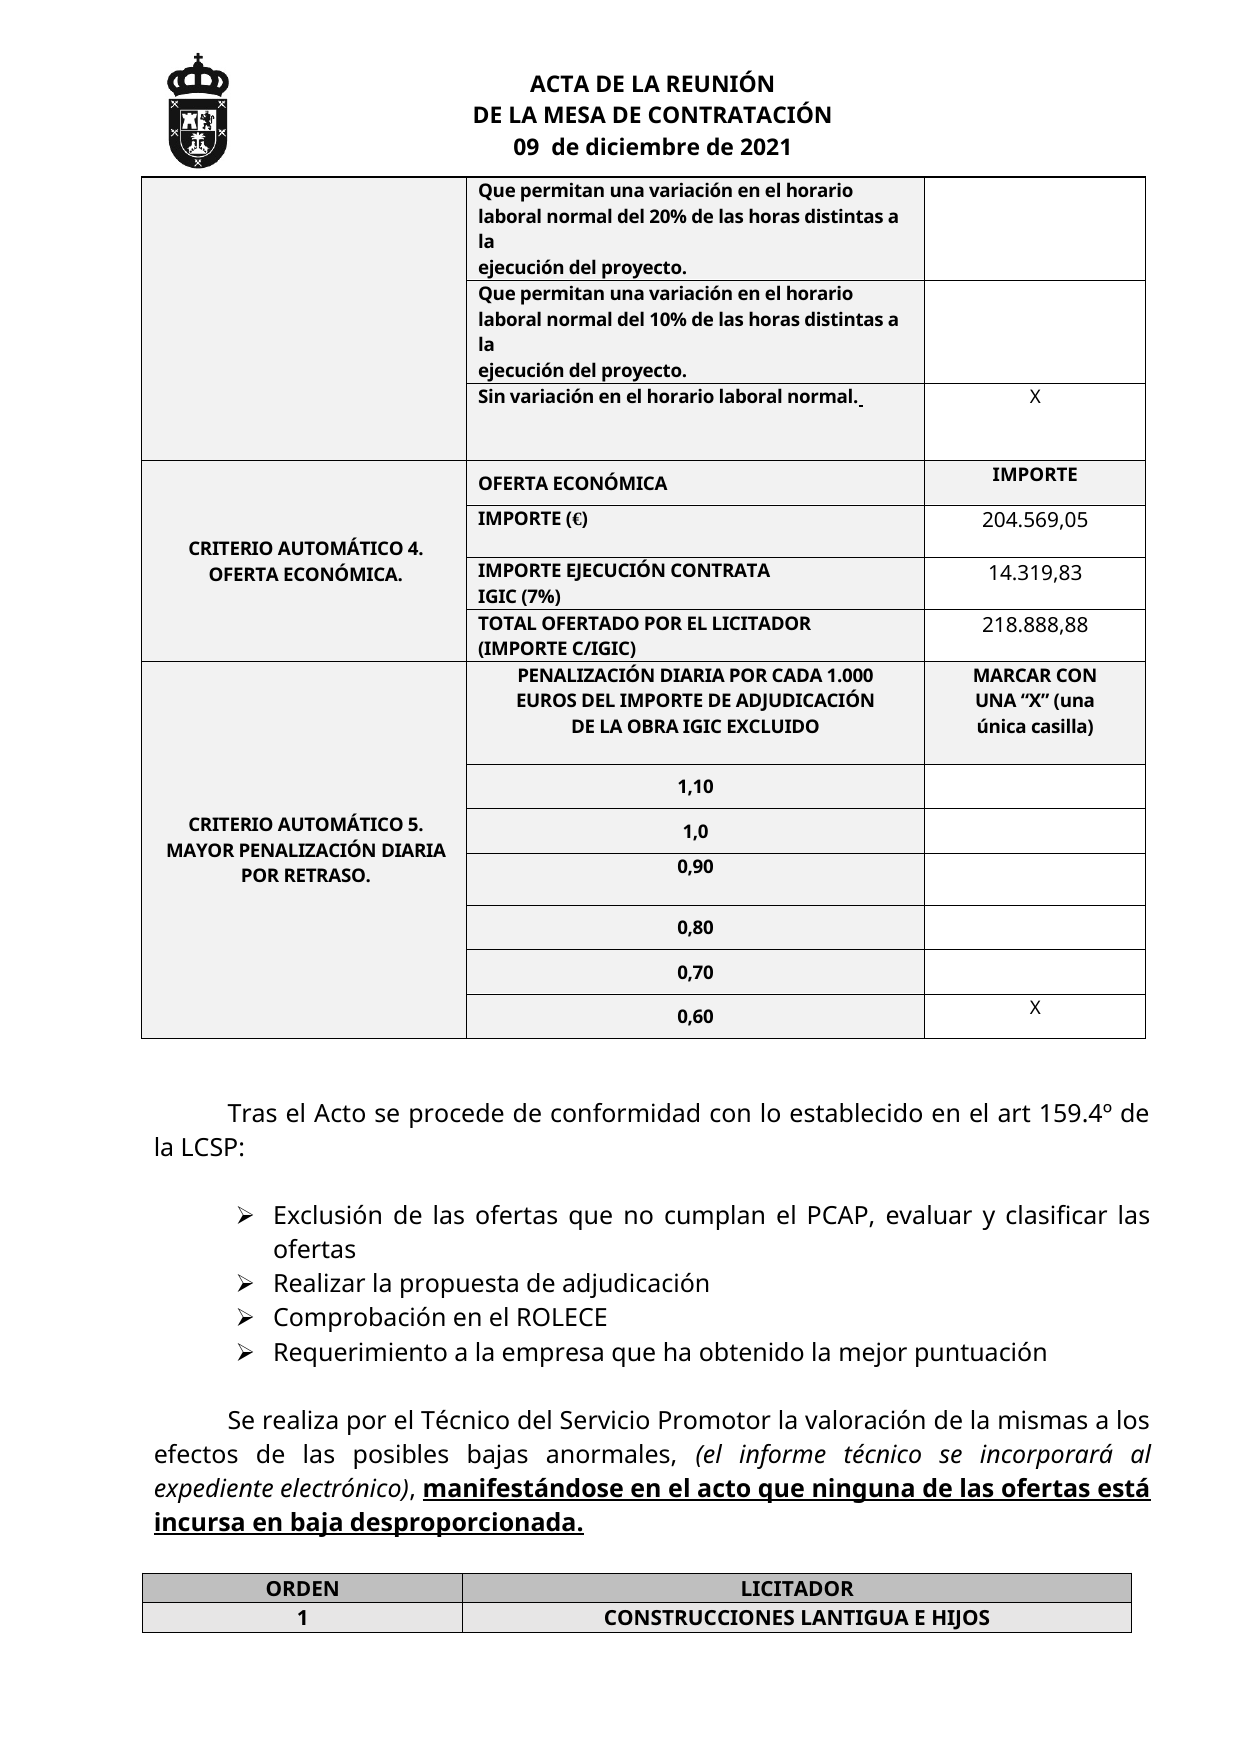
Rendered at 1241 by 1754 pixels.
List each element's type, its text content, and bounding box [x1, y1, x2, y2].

table_cell Que permitan una variación en el horario laboral normal del 20% de las horas distintas a la ejecución del proyecto. [467, 178, 924, 279]
text Se realiza por el Técnico del Servicio Promotor la valoración de la mismas a los efectos de las posibles bajas anormales, (el informe técnico se incorporará al expediente electrónico), manifestándose en el acto que ninguna de las ofertas está incursa en baja desproporcionada. [153, 1402, 1152, 1538]
table_cell 1 [143, 1603, 462, 1632]
table_cell 0,60 [467, 995, 924, 1038]
table_cell IMPORTE (€) [467, 506, 924, 557]
list Realizar la propuesta de adjudicación [235, 1266, 1152, 1300]
table_cell [925, 854, 1145, 905]
table_header LICITADOR [463, 1574, 1131, 1602]
table_cell x [925, 995, 1145, 1038]
table_cell OFERTA ECONÓMICA [467, 461, 924, 504]
list Exclusión de las ofertas que no cumplan el PCAP, evaluar y clasificar las ofertas [235, 1198, 1152, 1266]
table_header ORDEN [143, 1574, 462, 1602]
table_cell 0,90 [467, 854, 924, 905]
table_cell CRITERIO AUTOMÁTICO 5. MAYOR PENALIZACIÓN DIARIA POR RETRASO. [142, 662, 466, 1038]
table_cell IMPORTE [925, 461, 1145, 504]
table_cell Sin variación en el horario laboral normal. [467, 384, 924, 460]
table_cell x [925, 384, 1145, 460]
table_cell TOTAL OFERTADO POR EL LICITADOR (IMPORTE C/IGIC) [467, 610, 924, 661]
table_cell 0,70 [467, 950, 924, 993]
table_cell [925, 950, 1145, 993]
table_cell 1,0 [467, 809, 924, 853]
table_cell 0,80 [467, 906, 924, 949]
table_cell MARCAR CON UNA “X” (una única casilla) [925, 662, 1145, 764]
table_cell [925, 765, 1145, 808]
table_cell 1,10 [467, 765, 924, 808]
table_cell Que permitan una variación en el horario laboral normal del 10% de las horas distintas a la ejecución del proyecto. [467, 281, 924, 383]
table_cell PENALIZACIÓN DIARIA POR CADA 1.000 EUROS DEL IMPORTE DE ADJUDICACIÓN DE LA OBRA IGIC EXCLUIDO [467, 662, 924, 764]
table_cell [925, 281, 1145, 383]
table_cell IMPORTE EJECUCIÓN CONTRATA IGIC (7%) [467, 558, 924, 609]
table_cell [925, 809, 1145, 853]
list Comprobación en el ROLECE [235, 1300, 1152, 1334]
table_cell [925, 906, 1145, 949]
table_cell CRITERIO AUTOMÁTICO 4. OFERTA ECONÓMICA. [142, 461, 466, 661]
picture [164, 50, 231, 171]
table_cell 14.319,83 [925, 558, 1145, 609]
list Requerimiento a la empresa que ha obtenido la mejor puntuación [235, 1334, 1152, 1368]
text Tras el Acto se procede de conformidad con lo establecido en el art 159.4º de la LCSP: [153, 1096, 1152, 1164]
table_cell [925, 178, 1145, 279]
table_cell 204.569,05 [925, 506, 1145, 557]
table_cell CONSTRUCCIONES LANTIGUA E HIJOS [463, 1603, 1131, 1632]
table_cell 218.888,88 [925, 610, 1145, 661]
